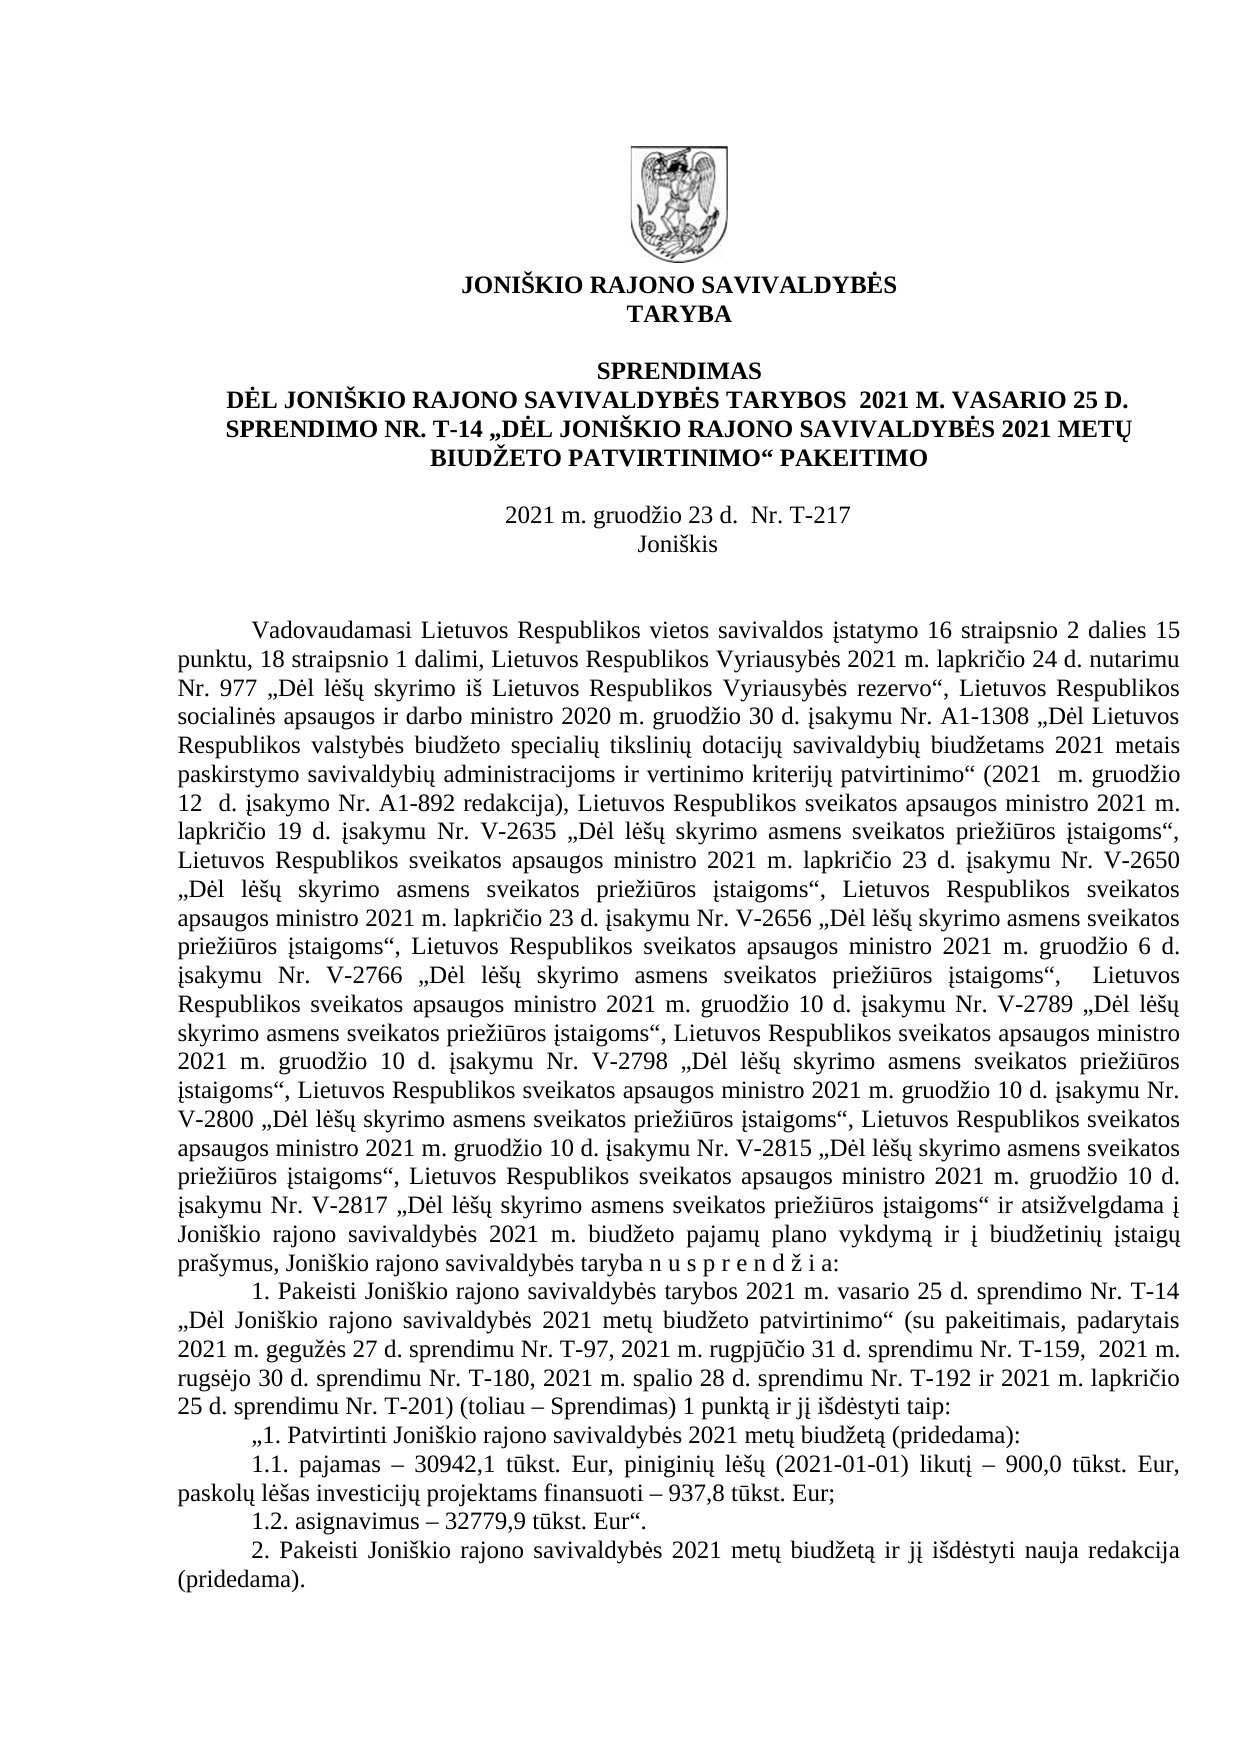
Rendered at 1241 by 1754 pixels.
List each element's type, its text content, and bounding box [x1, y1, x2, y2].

text „1. Patvirtinti Joniškio rajono savivaldybės 2021 metų biudžetą (pridedama): [177, 1420, 1181, 1449]
text DĖL JONIŠKIO RAJONO SAVIVALDYBĖS TARYBOS 2021 M. VASARIO 25 D. SPRENDIMO NR. T-14 „DĖL JONIŠKIO RAJONO SAVIVALDYBĖS 2021 METŲ BIUDŽETO PATVIRTINIMO“ PAKEITIMO [174, 385, 1181, 471]
text SPRENDIMAS [177, 356, 1181, 385]
text Joniškis [174, 529, 1181, 558]
text 1.1. pajamas – 30942,1 tūkst. Eur, piniginių lėšų (2021-01-01) likutį – 900,0 tūkst. Eur, paskolų lėšas investicijų projektams finansuoti – 937,8 tūkst. Eur; [177, 1449, 1181, 1506]
text Joniškio rajono savivaldybės TARYBA [177, 270, 1181, 328]
text 1.2. asignavimus – 32779,9 tūkst. Eur“. [177, 1506, 1181, 1535]
text 2021 m. gruodžio 23 d. Nr. T-217 [174, 500, 1181, 529]
text 1. Pakeisti Joniškio rajono savivaldybės tarybos 2021 m. vasario 25 d. sprendimo Nr. T-14 „Dėl Joniškio rajono savivaldybės 2021 metų biudžeto patvirtinimo“ (su pakeitimais, padarytais 2021 m. gegužės 27 d. sprendimu Nr. T-97, 2021 m. rugpjūčio 31 d. sprendimu Nr. T-159, 2021 m. rugsėjo 30 d. sprendimu Nr. T-180, 2021 m. spalio 28 d. sprendimu Nr. T-192 ir 2021 m. lapkričio 25 d. sprendimu Nr. T-201) (toliau – Sprendimas) 1 punktą ir jį išdėstyti taip: [177, 1276, 1181, 1420]
text 2. Pakeisti Joniškio rajono savivaldybės 2021 metų biudžetą ir jį išdėstyti nauja redakcija (pridedama). [177, 1535, 1181, 1593]
text Vadovaudamasi Lietuvos Respublikos vietos savivaldos įstatymo 16 straipsnio 2 dalies 15 punktu, 18 straipsnio 1 dalimi, Lietuvos Respublikos Vyriausybės 2021 m. lapkričio 24 d. nutarimu Nr. 977 „Dėl lėšų skyrimo iš Lietuvos Respublikos Vyriausybės rezervo“, Lietuvos Respublikos socialinės apsaugos ir darbo ministro 2020 m. gruodžio 30 d. įsakymu Nr. A1-1308 „Dėl Lietuvos Respublikos valstybės biudžeto specialių tikslinių dotacijų savivaldybių biudžetams 2021 metais paskirstymo savivaldybių administracijoms ir vertinimo kriterijų patvirtinimo“ (2021 m. gruodžio 12 d. įsakymo Nr. A1-892 redakcija), Lietuvos Respublikos sveikatos apsaugos ministro 2021 m. lapkričio 19 d. įsakymu Nr. V-2635 „Dėl lėšų skyrimo asmens sveikatos priežiūros įstaigoms“, Lietuvos Respublikos sveikatos apsaugos ministro 2021 m. lapkričio 23 d. įsakymu Nr. V-2650 „Dėl lėšų skyrimo asmens sveikatos priežiūros įstaigoms“, Lietuvos Respublikos sveikatos apsaugos ministro 2021 m. lapkričio 23 d. įsakymu Nr. V-2656 „Dėl lėšų skyrimo asmens sveikatos priežiūros įstaigoms“, Lietuvos Respublikos sveikatos apsaugos ministro 2021 m. gruodžio 6 d. įsakymu Nr. V-2766 „Dėl lėšų skyrimo asmens sveikatos priežiūros įstaigoms“, Lietuvos Respublikos sveikatos apsaugos ministro 2021 m. gruodžio 10 d. įsakymu Nr. V-2789 „Dėl lėšų skyrimo asmens sveikatos priežiūros įstaigoms“, Lietuvos Respublikos sveikatos apsaugos ministro 2021 m. gruodžio 10 d. įsakymu Nr. V-2798 „Dėl lėšų skyrimo asmens sveikatos priežiūros įstaigoms“, Lietuvos Respublikos sveikatos apsaugos ministro 2021 m. gruodžio 10 d. įsakymu Nr. V-2800 „Dėl lėšų skyrimo asmens sveikatos priežiūros įstaigoms“, Lietuvos Respublikos sveikatos apsaugos ministro 2021 m. gruodžio 10 d. įsakymu Nr. V-2815 „Dėl lėšų skyrimo asmens sveikatos priežiūros įstaigoms“, Lietuvos Respublikos sveikatos apsaugos ministro 2021 m. gruodžio 10 d. įsakymu Nr. V-2817 „Dėl lėšų skyrimo asmens sveikatos priežiūros įstaigoms“ ir atsižvelgdama į Joniškio rajono savivaldybės 2021 m. biudžeto pajamų plano vykdymą ir į biudžetinių įstaigų prašymus, Joniškio rajono savivaldybės taryba n u s p r e n d ž i a: [177, 615, 1181, 1276]
